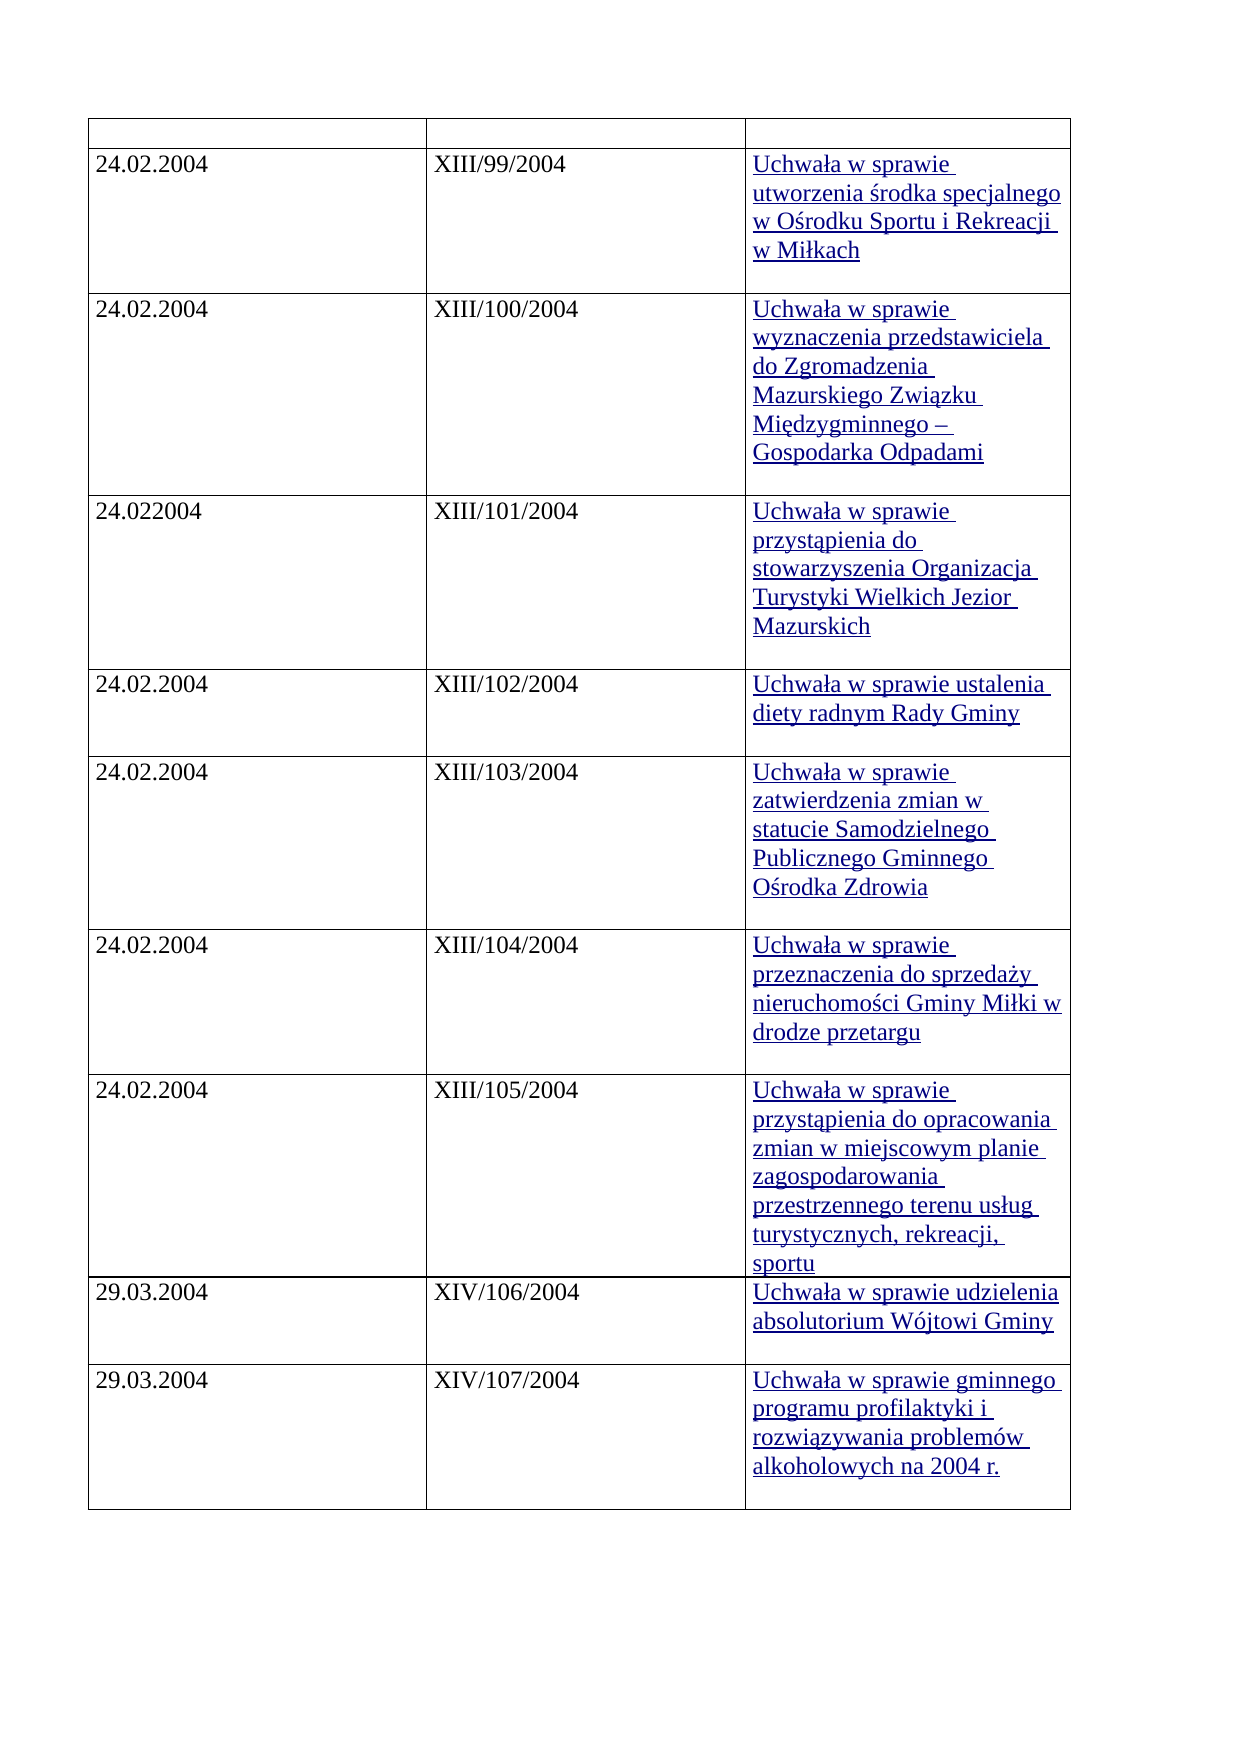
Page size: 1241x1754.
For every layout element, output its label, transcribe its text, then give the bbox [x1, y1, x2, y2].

table_cell Uchwała w sprawie zatwierdzenia zmian w statucie Samodzielnego Publicznego Gminnego Ośrodka Zdrowia [746, 757, 1070, 929]
table_cell XIV/106/2004 [427, 1278, 745, 1364]
table_cell 29.03.2004 [89, 1365, 426, 1508]
table_cell Uchwała w sprawie wyznaczenia przedstawiciela do Zgromadzenia Mazurskiego Związku Międzygminnego – Gospodarka Odpadami [746, 294, 1070, 495]
table_cell XIII/104/2004 [427, 930, 745, 1074]
table_cell XIII/105/2004 [427, 1075, 745, 1276]
table_cell XIII/101/2004 [427, 496, 745, 668]
table_cell 24.02.2004 [89, 294, 426, 495]
table_cell Uchwała w sprawie ustalenia diety radnym Rady Gminy [746, 670, 1070, 756]
table_cell XIII/99/2004 [427, 149, 745, 293]
table_cell 24.02.2004 [89, 930, 426, 1074]
table_cell Uchwała w sprawie udzielenia absolutorium Wójtowi Gminy [746, 1278, 1070, 1364]
table_cell 24.02.2004 [89, 1075, 426, 1276]
table_cell Uchwała w sprawie przystąpienia do opracowania zmian w miejscowym planie zagospodarowania przestrzennego terenu usług turystycznych, rekreacji, sportu [746, 1075, 1070, 1276]
table_cell XIII/103/2004 [427, 757, 745, 929]
table_cell [89, 119, 426, 148]
table_cell 24.02.2004 [89, 149, 426, 293]
table_cell 24.02.2004 [89, 757, 426, 929]
table_cell Uchwała w sprawie gminnego programu profilaktyki i rozwiązywania problemów alkoholowych na 2004 r. [746, 1365, 1070, 1508]
table_cell 24.022004 [89, 496, 426, 668]
table_cell [427, 119, 745, 148]
table_cell Uchwała w sprawie przeznaczenia do sprzedaży nieruchomości Gminy Miłki w drodze przetargu [746, 930, 1070, 1074]
table_cell Uchwała w sprawie utworzenia środka specjalnego w Ośrodku Sportu i Rekreacji w Miłkach [746, 149, 1070, 293]
table_cell Uchwała w sprawie przystąpienia do stowarzyszenia Organizacja Turystyki Wielkich Jezior Mazurskich [746, 496, 1070, 668]
table_cell XIII/100/2004 [427, 294, 745, 495]
table_cell XIII/102/2004 [427, 670, 745, 756]
table_cell 24.02.2004 [89, 670, 426, 756]
table_cell XIV/107/2004 [427, 1365, 745, 1508]
table_cell [746, 119, 1070, 148]
table_cell 29.03.2004 [89, 1278, 426, 1364]
